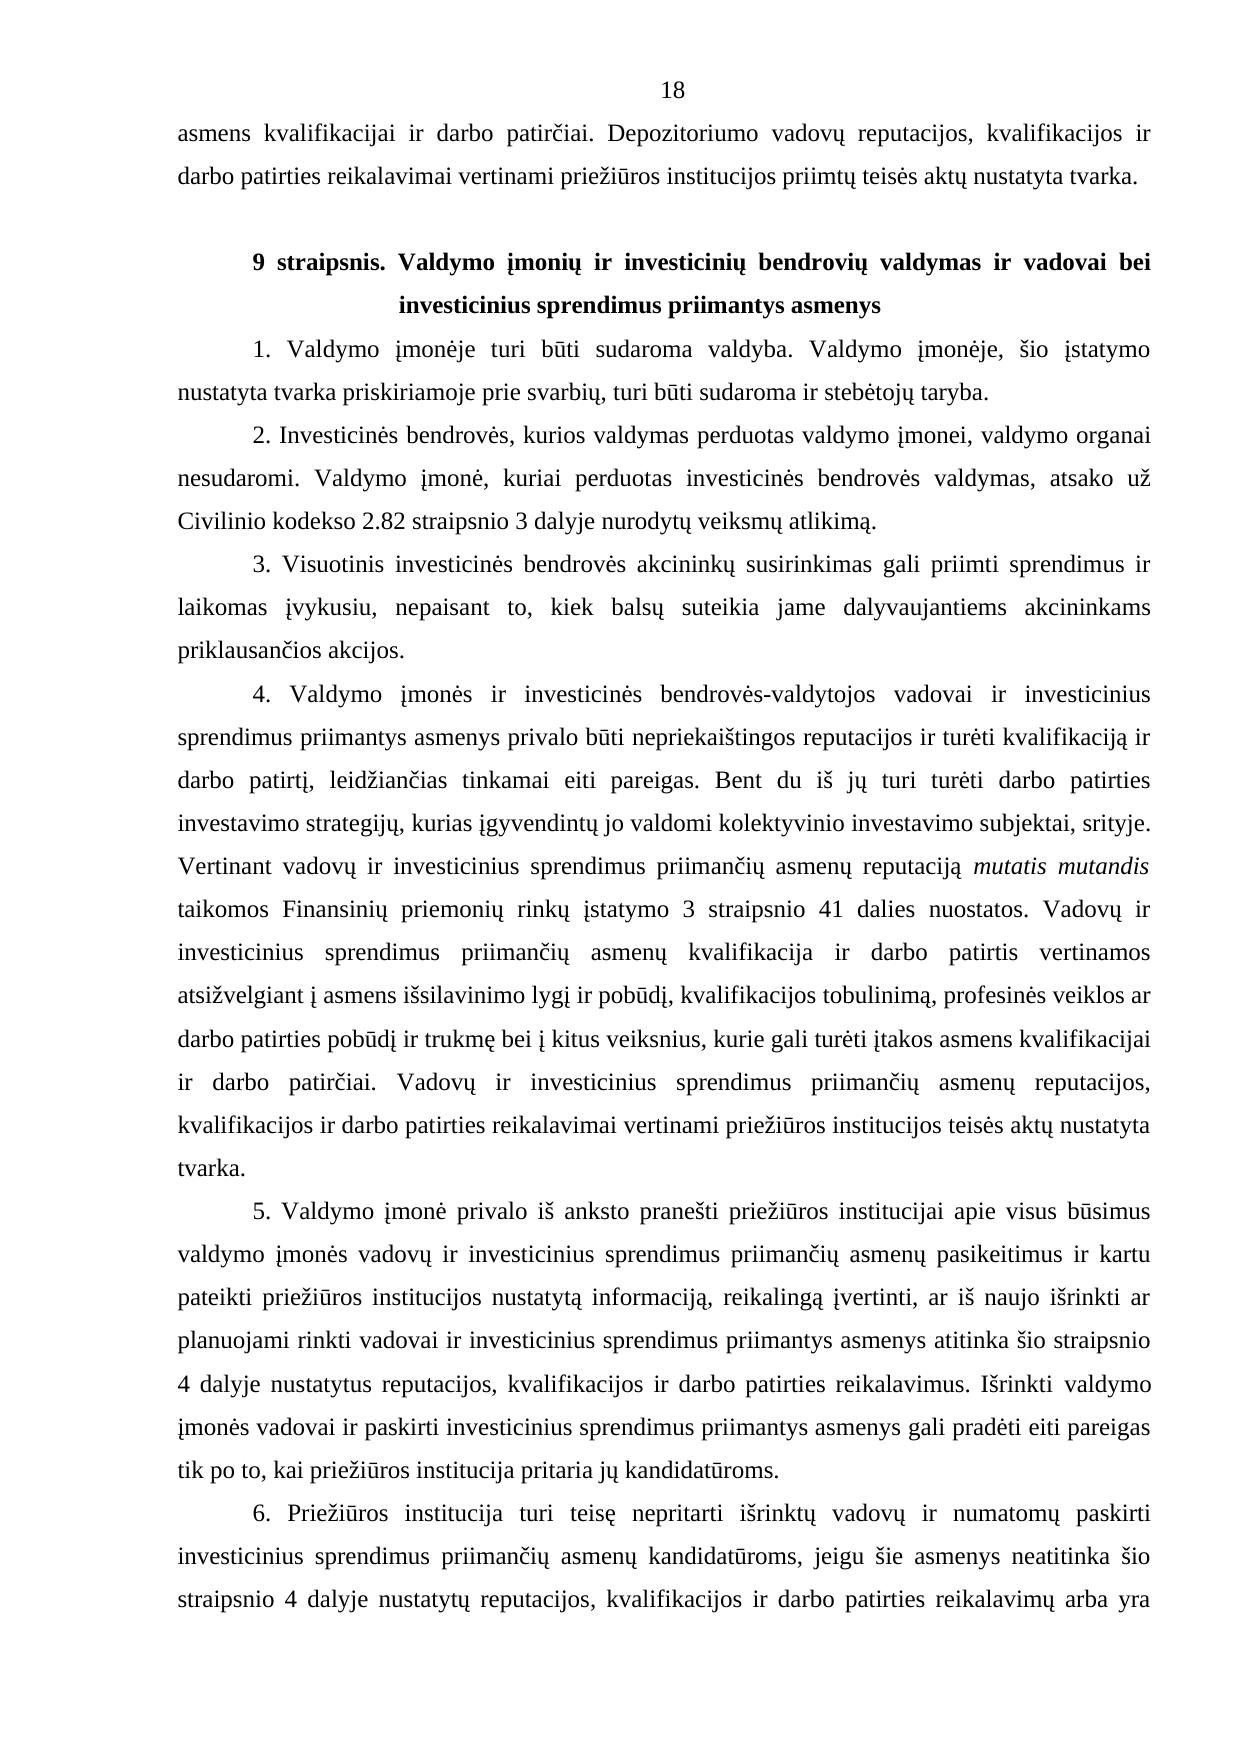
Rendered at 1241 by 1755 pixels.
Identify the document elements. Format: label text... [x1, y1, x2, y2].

text 3. Visuotinis investicinės bendrovės akcininkų susirinkimas gali priimti sprendimus ir laikomas įvykusiu, nepaisant to, kiek balsų suteikia jame dalyvaujantiems akcininkams priklausančios akcijos. [177, 549, 1152, 664]
text asmens kvalifikacijai ir darbo patirčiai. Depozitoriumo vadovų reputacijos, kvalifikacijos ir darbo patirties reikalavimai vertinami priežiūros institucijos priimtų teisės aktų nustatyta tvarka. [177, 118, 1152, 190]
text 9 straipsnis. Valdymo įmonių ir investicinių bendrovių valdymas ir vadovai bei investicinius sprendimus priimantys asmenys [252, 247, 1152, 319]
text 4. Valdymo įmonės ir investicinės bendrovės-valdytojos vadovai ir investicinius sprendimus priimantys asmenys privalo būti nepriekaištingos reputacijos ir turėti kvalifikaciją ir darbo patirtį, leidžiančias tinkamai eiti pareigas. Bent du iš jų turi turėti darbo patirties investavimo strategijų, kurias įgyvendintų jo valdomi kolektyvinio investavimo subjektai, srityje. Vertinant vadovų ir investicinius sprendimus priimančių asmenų reputaciją mutatis mutandis taikomos Finansinių priemonių rinkų įstatymo 3 straipsnio 41 dalies nuostatos. Vadovų ir investicinius sprendimus priimančių asmenų kvalifikacija ir darbo patirtis vertinamos atsižvelgiant į asmens išsilavinimo lygį ir pobūdį, kvalifikacijos tobulinimą, profesinės veiklos ar darbo patirties pobūdį ir trukmę bei į kitus veiksnius, kurie gali turėti įtakos asmens kvalifikacijai ir darbo patirčiai. Vadovų ir investicinius sprendimus priimančių asmenų reputacijos, kvalifikacijos ir darbo patirties reikalavimai vertinami priežiūros institucijos teisės aktų nustatyta tvarka. [177, 679, 1152, 1182]
text 6. Priežiūros institucija turi teisę nepritarti išrinktų vadovų ir numatomų paskirti investicinius sprendimus priimančių asmenų kandidatūroms, jeigu šie asmenys neatitinka šio straipsnio 4 dalyje nustatytų reputacijos, kvalifikacijos ir darbo patirties reikalavimų arba yra [177, 1498, 1152, 1613]
text 1. Valdymo įmonėje turi būti sudaroma valdyba. Valdymo įmonėje, šio įstatymo nustatyta tvarka priskiriamoje prie svarbių, turi būti sudaroma ir stebėtojų taryba. [177, 334, 1152, 406]
text 5. Valdymo įmonė privalo iš anksto pranešti priežiūros institucijai apie visus būsimus valdymo įmonės vadovų ir investicinius sprendimus priimančių asmenų pasikeitimus ir kartu pateikti priežiūros institucijos nustatytą informaciją, reikalingą įvertinti, ar iš naujo išrinkti ar planuojami rinkti vadovai ir investicinius sprendimus priimantys asmenys atitinka šio straipsnio 4 dalyje nustatytus reputacijos, kvalifikacijos ir darbo patirties reikalavimus. Išrinkti valdymo įmonės vadovai ir paskirti investicinius sprendimus priimantys asmenys gali pradėti eiti pareigas tik po to, kai priežiūros institucija pritaria jų kandidatūroms. [177, 1196, 1152, 1484]
text 2. Investicinės bendrovės, kurios valdymas perduotas valdymo įmonei, valdymo organai nesudaromi. Valdymo įmonė, kuriai perduotas investicinės bendrovės valdymas, atsako už Civilinio kodekso 2.82 straipsnio 3 dalyje nurodytų veiksmų atlikimą. [177, 420, 1152, 535]
